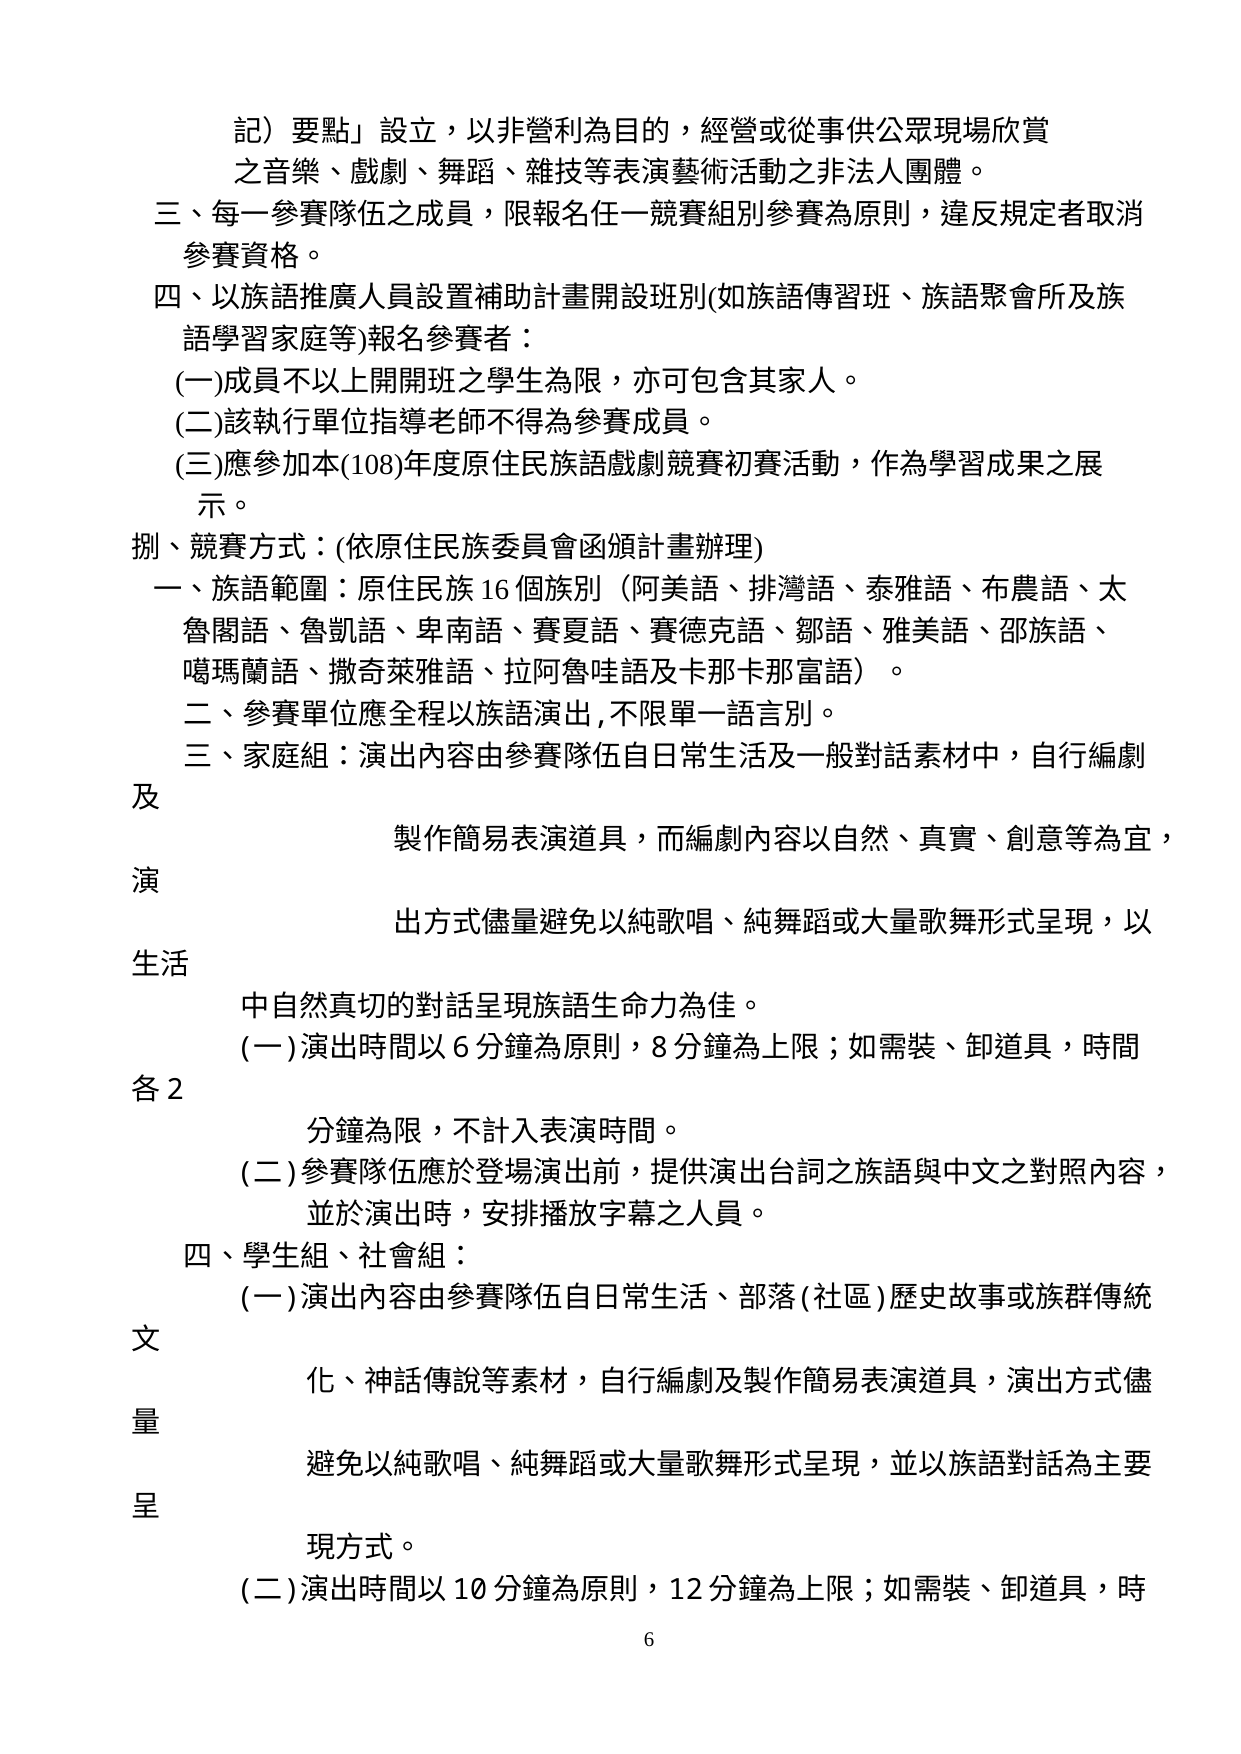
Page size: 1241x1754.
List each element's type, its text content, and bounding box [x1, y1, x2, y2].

text 中自然真切的對話呈現族語生命力為佳。 [131, 983, 1167, 1024]
text 化、神話傳說等素材，自行編劇及製作簡易表演道具，演出方式儘量 [131, 1358, 1167, 1441]
text 四、學生組、社會組： [131, 1233, 1167, 1274]
text 現方式。 [131, 1524, 1167, 1566]
text 一、族語範圍：原住民族16個族別（阿美語、排灣語、泰雅語、布農語、太 [131, 566, 1167, 608]
text 製作簡易表演道具，而編劇內容以自然、真實、創意等為宜，演 [131, 816, 1167, 899]
text (一)成員不以上開開班之學生為限，亦可包含其家人。 [131, 358, 1167, 399]
text (一)演出時間以6分鐘為原則，8分鐘為上限；如需裝、卸道具，時間各2 [131, 1024, 1167, 1108]
text 噶瑪蘭語、撒奇萊雅語、拉阿魯哇語及卡那卡那富語）。 [131, 649, 1167, 691]
text (三)應參加本(108)年度原住民族語戲劇競賽初賽活動，作為學習成果之展 [131, 441, 1167, 483]
text 記）要點」設立，以非營利為目的，經營或從事供公眾現場欣賞 [131, 108, 1167, 149]
text (二)該執行單位指導老師不得為參賽成員。 [131, 399, 1167, 441]
text 三、每一參賽隊伍之成員，限報名任一競賽組別參賽為原則，違反規定者取消 [131, 191, 1167, 233]
text 並於演出時，安排播放字幕之人員。 [131, 1191, 1167, 1233]
text 魯閣語、魯凱語、卑南語、賽夏語、賽德克語、鄒語、雅美語、邵族語、 [131, 608, 1167, 649]
text 語學習家庭等)報名參賽者： [131, 316, 1167, 358]
text 分鐘為限，不計入表演時間。 [131, 1108, 1167, 1149]
text 四、以族語推廣人員設置補助計畫開設班別(如族語傳習班、族語聚會所及族 [131, 274, 1167, 316]
text (二)參賽隊伍應於登場演出前，提供演出台詞之族語與中文之對照內容， [131, 1149, 1167, 1191]
text 出方式儘量避免以純歌唱、純舞蹈或大量歌舞形式呈現，以生活 [131, 899, 1167, 983]
text 示。 [131, 483, 1167, 524]
text (二)演出時間以10分鐘為原則，12分鐘為上限；如需裝、卸道具，時 [131, 1566, 1167, 1608]
text 參賽資格。 [131, 233, 1167, 274]
text 二、參賽單位應全程以族語演出,不限單一語言別。 [131, 691, 1167, 733]
text 避免以純歌唱、純舞蹈或大量歌舞形式呈現，並以族語對話為主要呈 [131, 1441, 1167, 1524]
text 三、家庭組：演出內容由參賽隊伍自日常生活及一般對話素材中，自行編劇及 [131, 733, 1167, 816]
text (一)演出內容由參賽隊伍自日常生活、部落(社區)歷史故事或族群傳統文 [131, 1274, 1167, 1358]
text 捌、競賽方式：(依原住民族委員會函頒計畫辦理) [131, 524, 1167, 566]
text 之音樂、戲劇、舞蹈、雜技等表演藝術活動之非法人團體。 [131, 149, 1167, 191]
